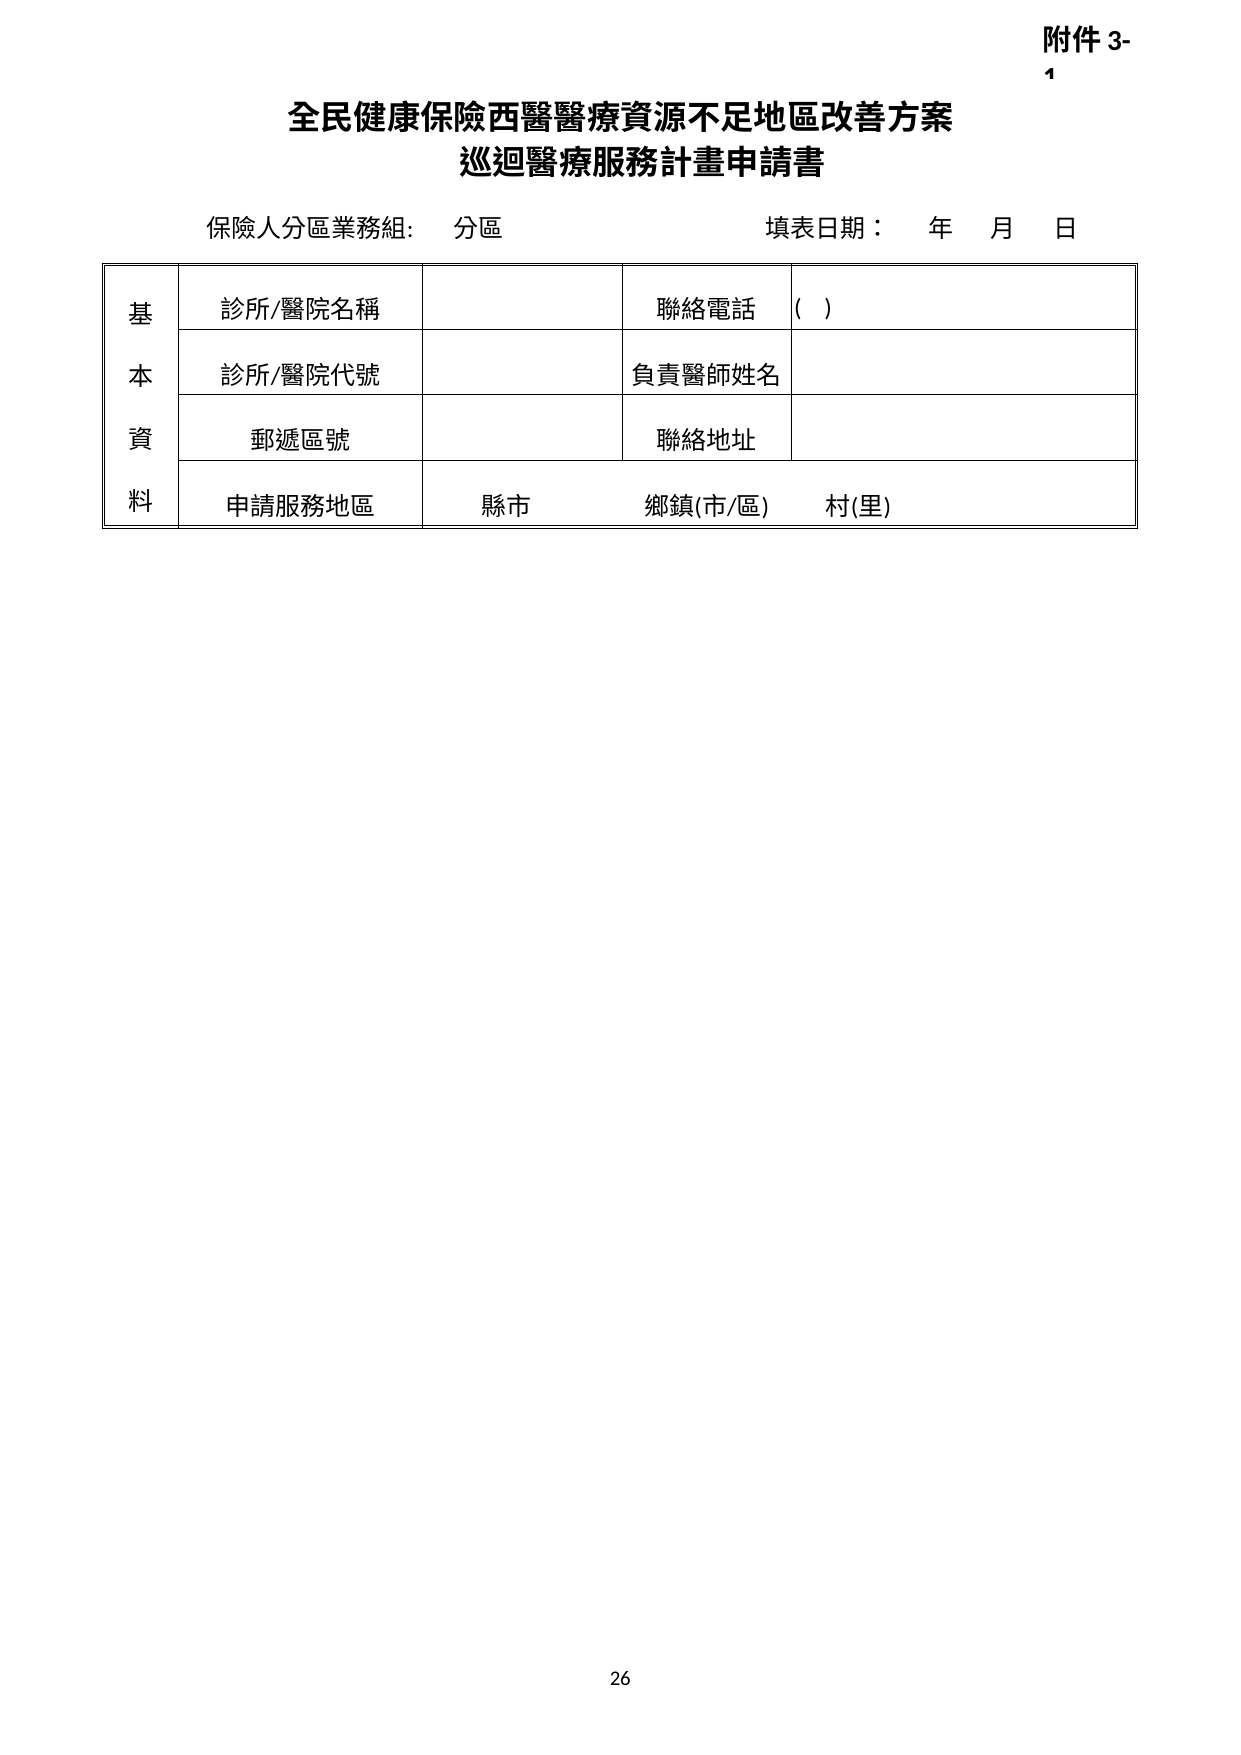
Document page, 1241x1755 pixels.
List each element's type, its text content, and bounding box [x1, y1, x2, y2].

text 附件3-1 [1043, 16, 1143, 79]
table_header ( ) [792, 266, 1135, 328]
table_cell 郵遞區號 [179, 395, 422, 460]
table_header [423, 266, 622, 328]
table_cell [792, 330, 1135, 394]
text 巡迴醫療服務計畫申請書 [118, 136, 1166, 184]
text 全民健康保險西醫醫療資源不足地區改善方案 [1028, 9, 1158, 87]
table_cell 申請服務地區 [179, 461, 422, 525]
text 保險人分區業務組: 分區 填表日期： 年 月 日 [118, 208, 1166, 245]
table_header 診所/醫院名稱 [179, 266, 422, 328]
text 全民健康保險西醫醫療資源不足地區改善方案 [118, 74, 1122, 136]
table_cell 縣市 鄉鎮(市/區) 村(里) [423, 461, 1135, 525]
table_cell [423, 330, 622, 394]
table_header 基本資料 [105, 266, 178, 525]
table_cell 診所/醫院代號 [179, 330, 422, 394]
table_cell 負責醫師姓名 [623, 330, 791, 394]
table_header 聯絡電話 [623, 266, 791, 328]
table_cell [423, 395, 622, 460]
table_cell 聯絡地址 [623, 395, 791, 460]
table_cell [792, 395, 1135, 460]
